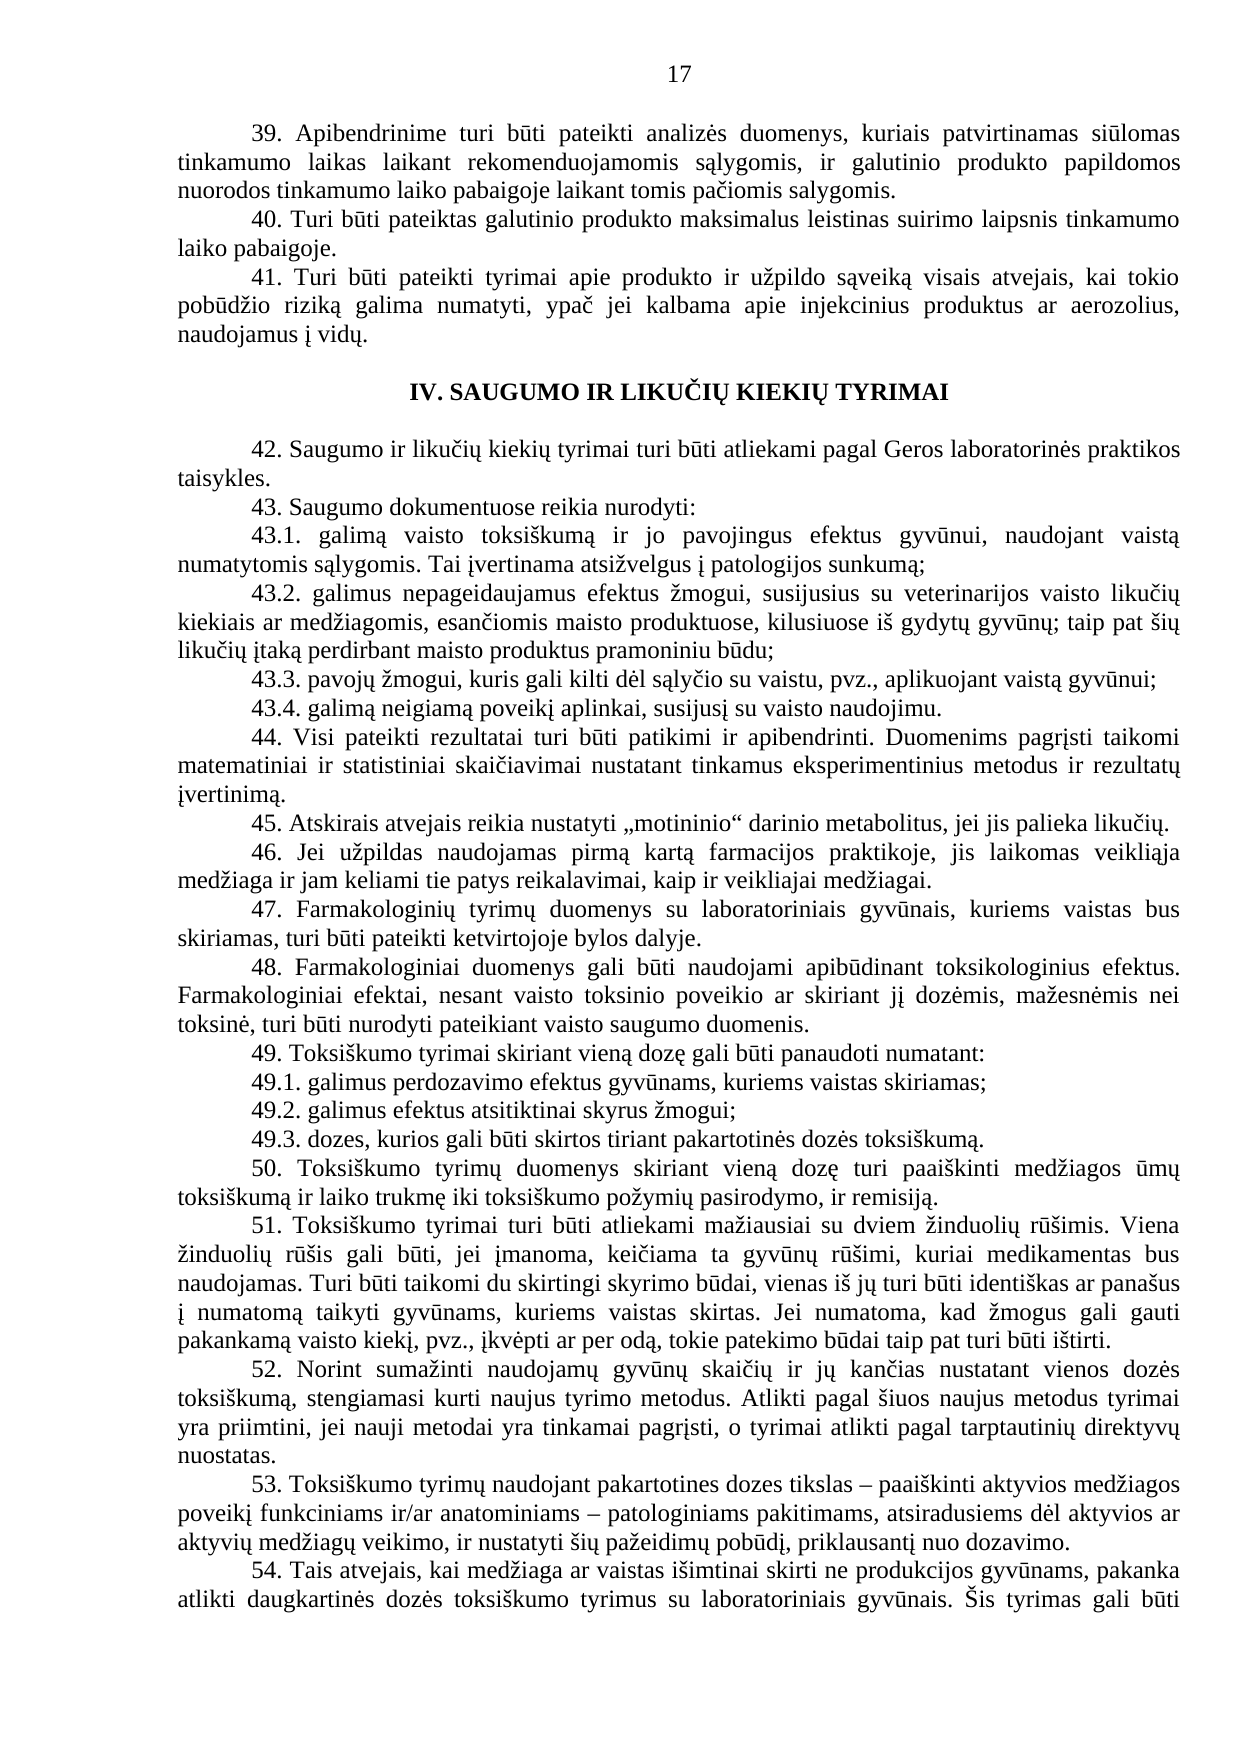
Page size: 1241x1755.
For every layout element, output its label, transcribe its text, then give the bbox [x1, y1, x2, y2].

text 43.3. pavojų žmogui, kuris gali kilti dėl sąlyčio su vaistu, pvz., aplikuojant vaistą gyvūnui; [177, 664, 1181, 693]
text 39. Apibendrinime turi būti pateikti analizės duomenys, kuriais patvirtinamas siūlomas tinkamumo laikas laikant rekomenduojamomis sąlygomis, ir galutinio produkto papildomos nuorodos tinkamumo laiko pabaigoje laikant tomis pačiomis salygomis. [177, 118, 1181, 204]
text 41. Turi būti pateikti tyrimai apie produkto ir užpildo sąveiką visais atvejais, kai tokio pobūdžio riziką galima numatyti, ypač jei kalbama apie injekcinius produktus ar aerozolius, naudojamus į vidų. [177, 262, 1181, 348]
text 43.4. galimą neigiamą poveikį aplinkai, susijusį su vaisto naudojimu. [177, 693, 1181, 722]
text 49.3. dozes, kurios gali būti skirtos tiriant pakartotinės dozės toksiškumą. [177, 1124, 1181, 1153]
text 47. Farmakologinių tyrimų duomenys su laboratoriniais gyvūnais, kuriems vaistas bus skiriamas, turi būti pateikti ketvirtojoje bylos dalyje. [177, 894, 1181, 952]
text 43. Saugumo dokumentuose reikia nurodyti: [177, 492, 1181, 521]
text 40. Turi būti pateiktas galutinio produkto maksimalus leistinas suirimo laipsnis tinkamumo laiko pabaigoje. [177, 204, 1181, 262]
text 49.2. galimus efektus atsitiktinai skyrus žmogui; [177, 1096, 1181, 1124]
text 46. Jei užpildas naudojamas pirmą kartą farmacijos praktikoje, jis laikomas veikliąja medžiaga ir jam keliami tie patys reikalavimai, kaip ir veikliajai medžiagai. [177, 837, 1181, 894]
text 43.1. galimą vaisto toksiškumą ir jo pavojingus efektus gyvūnui, naudojant vaistą numatytomis sąlygomis. Tai įvertinama atsižvelgus į patologijos sunkumą; [177, 521, 1181, 578]
text 53. Toksiškumo tyrimų naudojant pakartotines dozes tikslas – paaiškinti aktyvios medžiagos poveikį funkciniams ir/ar anatominiams – patologiniams pakitimams, atsiradusiems dėl aktyvios ar aktyvių medžiagų veikimo, ir nustatyti šių pažeidimų pobūdį, priklausantį nuo dozavimo. [177, 1469, 1181, 1556]
text 44. Visi pateikti rezultatai turi būti patikimi ir apibendrinti. Duomenims pagrįsti taikomi matematiniai ir statistiniai skaičiavimai nustatant tinkamus eksperimentinius metodus ir rezultatų įvertinimą. [177, 722, 1181, 808]
text 49.1. galimus perdozavimo efektus gyvūnams, kuriems vaistas skiriamas; [177, 1067, 1181, 1096]
text IV. SAUGUMO IR LIKUČIŲ KIEKIŲ TYRIMAI [177, 377, 1181, 406]
text 51. Toksiškumo tyrimai turi būti atliekami mažiausiai su dviem žinduolių rūšimis. Viena žinduolių rūšis gali būti, jei įmanoma, keičiama ta gyvūnų rūšimi, kuriai medikamentas bus naudojamas. Turi būti taikomi du skirtingi skyrimo būdai, vienas iš jų turi būti identiškas ar panašus į numatomą taikyti gyvūnams, kuriems vaistas skirtas. Jei numatoma, kad žmogus gali gauti pakankamą vaisto kiekį, pvz., įkvėpti ar per odą, tokie patekimo būdai taip pat turi būti ištirti. [177, 1211, 1181, 1354]
text 54. Tais atvejais, kai medžiaga ar vaistas išimtinai skirti ne produkcijos gyvūnams, pakanka atlikti daugkartinės dozės toksiškumo tyrimus su laboratoriniais gyvūnais. Šis tyrimas gali būti [177, 1556, 1181, 1613]
text 45. Atskirais atvejais reikia nustatyti „motininio“ darinio metabolitus, jei jis palieka likučių. [177, 808, 1181, 837]
text 49. Toksiškumo tyrimai skiriant vieną dozę gali būti panaudoti numatant: [177, 1038, 1181, 1067]
text 52. Norint sumažinti naudojamų gyvūnų skaičių ir jų kančias nustatant vienos dozės toksiškumą, stengiamasi kurti naujus tyrimo metodus. Atlikti pagal šiuos naujus metodus tyrimai yra priimtini, jei nauji metodai yra tinkamai pagrįsti, o tyrimai atlikti pagal tarptautinių direktyvų nuostatas. [177, 1354, 1181, 1469]
text 42. Saugumo ir likučių kiekių tyrimai turi būti atliekami pagal Geros laboratorinės praktikos taisykles. [177, 434, 1181, 492]
text 43.2. galimus nepageidaujamus efektus žmogui, susijusius su veterinarijos vaisto likučių kiekiais ar medžiagomis, esančiomis maisto produktuose, kilusiuose iš gydytų gyvūnų; taip pat šių likučių įtaką perdirbant maisto produktus pramoniniu būdu; [177, 578, 1181, 664]
text 48. Farmakologiniai duomenys gali būti naudojami apibūdinant toksikologinius efektus. Farmakologiniai efektai, nesant vaisto toksinio poveikio ar skiriant jį dozėmis, mažesnėmis nei toksinė, turi būti nurodyti pateikiant vaisto saugumo duomenis. [177, 952, 1181, 1038]
text 50. Toksiškumo tyrimų duomenys skiriant vieną dozę turi paaiškinti medžiagos ūmų toksiškumą ir laiko trukmę iki toksiškumo požymių pasirodymo, ir remisiją. [177, 1153, 1181, 1211]
